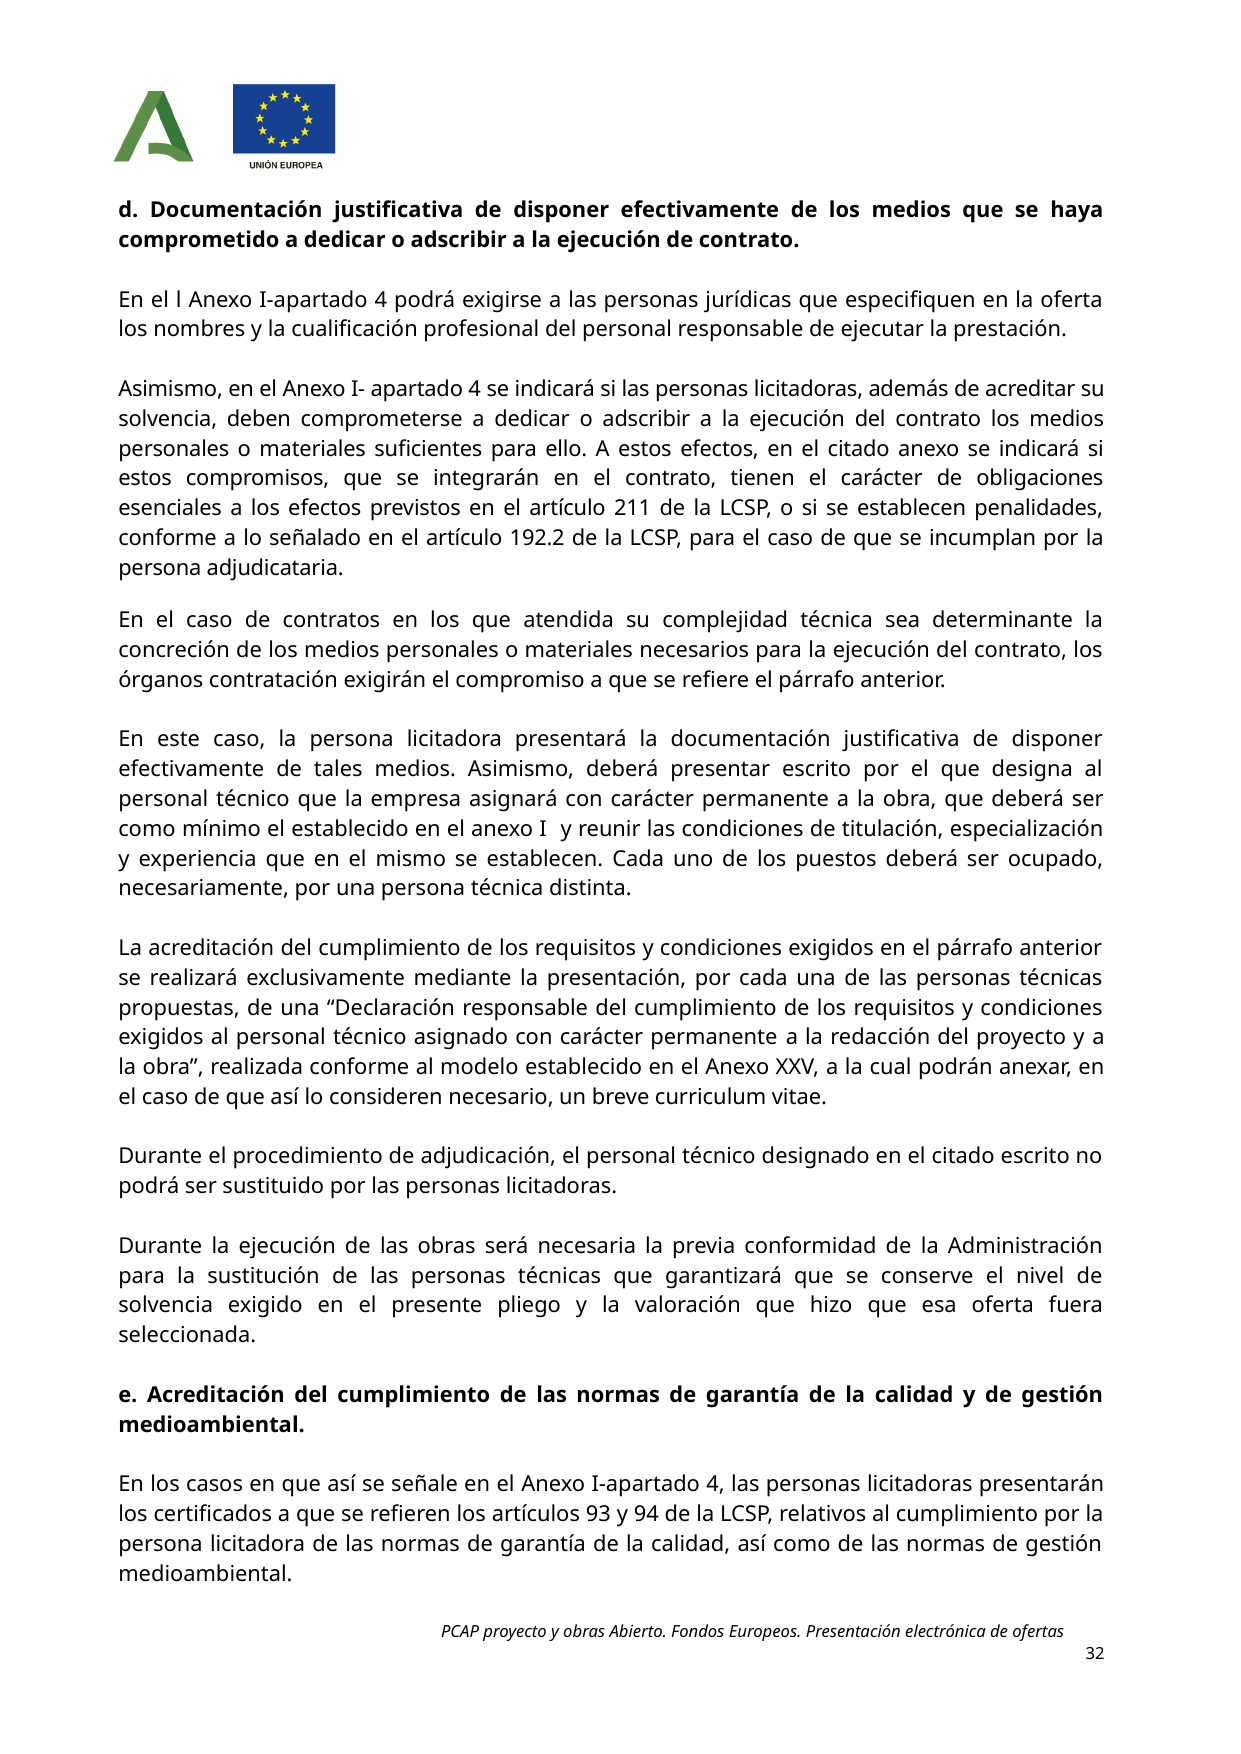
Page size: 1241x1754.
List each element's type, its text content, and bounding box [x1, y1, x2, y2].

text e. Acreditación del cumplimiento de las normas de garantía de la calidad y de gestión medioambiental. [118, 1379, 1104, 1438]
text En el l Anexo I-apartado 4 podrá exigirse a las personas jurídicas que especifiquen en la oferta los nombres y la cualificación profesional del personal responsable de ejecutar la prestación. [118, 284, 1104, 343]
text Durante la ejecución de las obras será necesaria la previa conformidad de la Administración para la sustitución de las personas técnicas que garantizará que se conserve el nivel de solvencia exigido en el presente pliego y la valoración que hizo que esa oferta fuera seleccionada. [118, 1230, 1104, 1349]
picture [221, 78, 347, 176]
text d. Documentación justificativa de disponer efectivamente de los medios que se haya comprometido a dedicar o adscribir a la ejecución de contrato. [118, 194, 1104, 254]
text Asimismo, en el Anexo I- apartado 4 se indicará si las personas licitadoras, además de acreditar su solvencia, deben comprometerse a dedicar o adscribir a la ejecución del contrato los medios personales o materiales suficientes para ello. A estos efectos, en el citado anexo se indicará si estos compromisos, que se integrarán en el contrato, tienen el carácter de obligaciones esenciales a los efectos previstos en el artículo 211 de la LCSP, o si se establecen penalidades, conforme a lo señalado en el artículo 192.2 de la LCSP, para el caso de que se incumplan por la persona adjudicataria. [118, 373, 1104, 582]
text En el caso de contratos en los que atendida su complejidad técnica sea determinante la concreción de los medios personales o materiales necesarios para la ejecución del contrato, los órganos contratación exigirán el compromiso a que se refiere el párrafo anterior. [118, 604, 1104, 694]
text Durante el procedimiento de adjudicación, el personal técnico designado en el citado escrito no podrá ser sustituido por las personas licitadoras. [118, 1141, 1104, 1200]
text En los casos en que así se señale en el Anexo I-apartado 4, las personas licitadoras presentarán los certificados a que se refieren los artículos 93 y 94 de la LCSP, relativos al cumplimiento por la persona licitadora de las normas de garantía de la calidad, así como de las normas de gestión medioambiental. [118, 1468, 1104, 1587]
text La acreditación del cumplimiento de los requisitos y condiciones exigidos en el párrafo anterior se realizará exclusivamente mediante la presentación, por cada una de las personas técnicas propuestas, de una “Declaración responsable del cumplimiento de los requisitos y condiciones exigidos al personal técnico asignado con carácter permanente a la redacción del proyecto y a la obra”, realizada conforme al modelo establecido en el Anexo XXV, a la cual podrán anexar, en el caso de que así lo consideren necesario, un breve curriculum vitae. [118, 932, 1104, 1111]
text En este caso, la persona licitadora presentará la documentación justificativa de disponer efectivamente de tales medios. Asimismo, deberá presentar escrito por el que designa al personal técnico que la empresa asignará con carácter permanente a la obra, que deberá ser como mínimo el establecido en el anexo I y reunir las condiciones de titulación, especialización y experiencia que en el mismo se establecen. Cada uno de los puestos deberá ser ocupado, necesariamente, por una persona técnica distinta. [118, 723, 1104, 902]
picture [109, 86, 198, 166]
